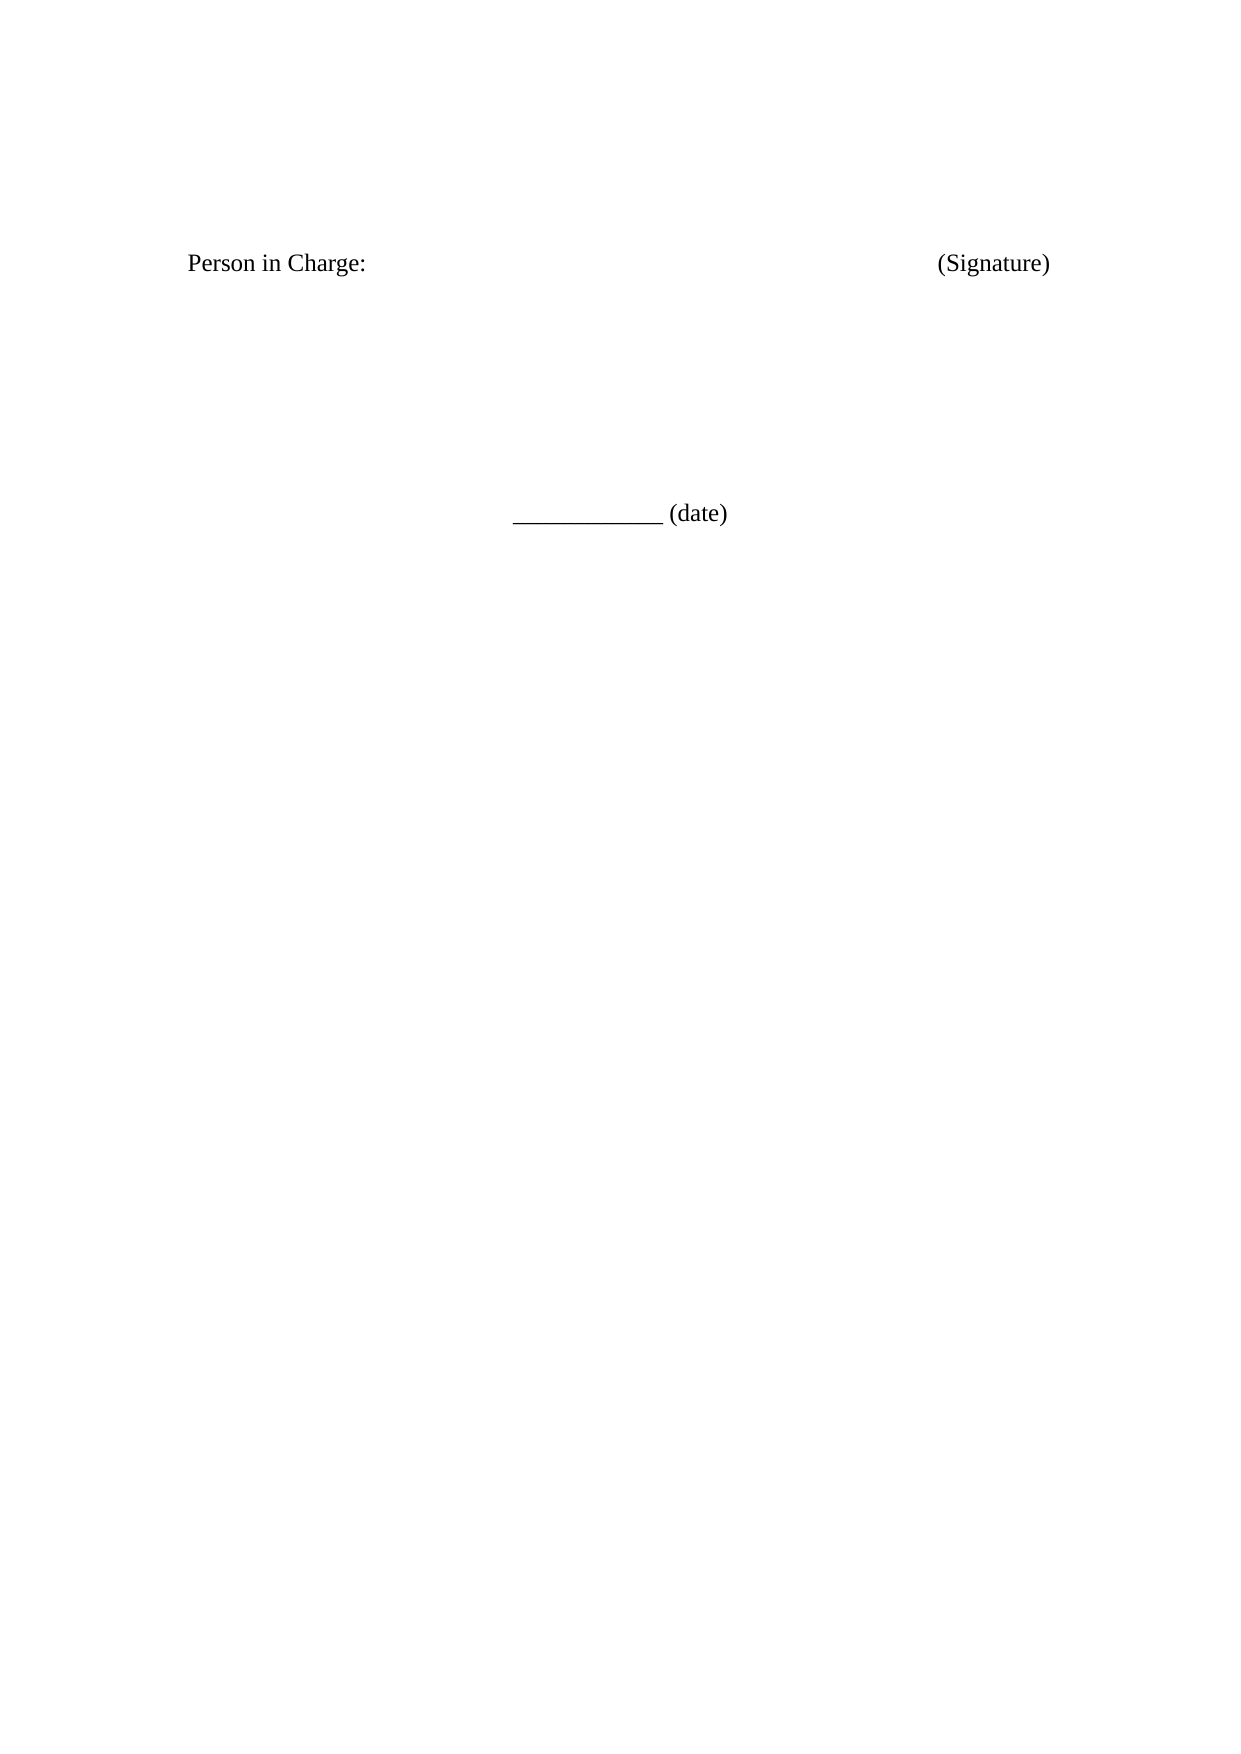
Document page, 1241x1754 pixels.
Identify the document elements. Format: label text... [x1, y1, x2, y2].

text Person in Charge: (Signature) [187, 221, 1053, 283]
text ____________ (date) [187, 471, 1053, 533]
